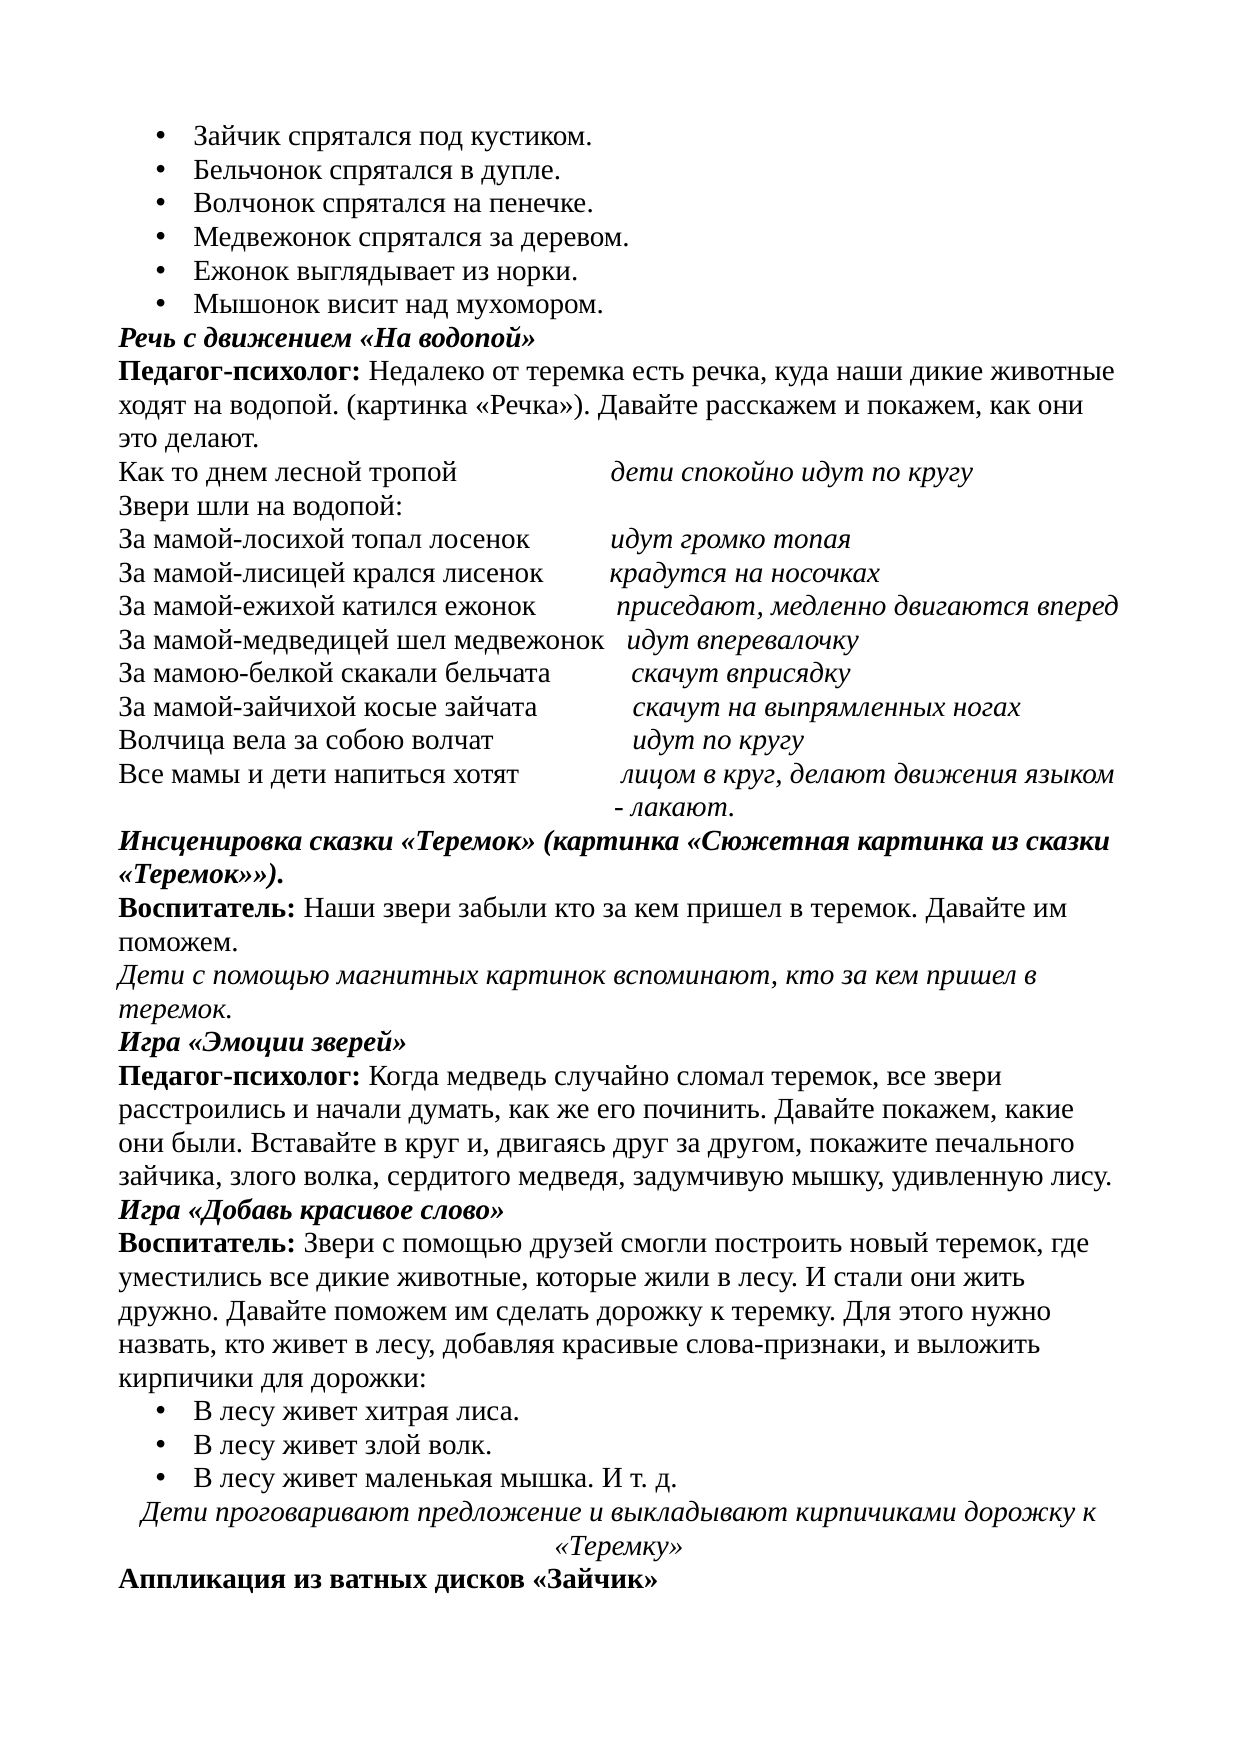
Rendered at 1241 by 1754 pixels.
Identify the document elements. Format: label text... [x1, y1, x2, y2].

list Волчонок спрятался на пенечке. [156, 185, 1122, 219]
text За мамой-лисицей крался лисенок крадутся на носочках [118, 555, 1122, 588]
text Воспитатель: Звери с помощью друзей смогли построить новый теремок, где уместились все дикие животные, которые жили в лесу. И стали они жить дружно. Давайте поможем им сделать дорожку к теремку. Для этого нужно назвать, кто живет в лесу, добавляя красивые слова-признаки, и выложить кирпичики для дорожки: [118, 1226, 1122, 1393]
list Мышонок висит над мухомором. [156, 286, 1122, 320]
text Аппликация из ватных дисков «Зайчик» [118, 1561, 1122, 1595]
list Бельчонок спрятался в дупле. [156, 152, 1122, 185]
text За мамой-лосихой топал лосенок идут громко топая [118, 521, 1122, 555]
text Игра «Добавь красивое слово» [118, 1192, 1122, 1226]
text Инсценировка сказки «Теремок» (картинка «Сюжетная картинка из сказки «Теремок»»). [118, 823, 1122, 890]
text За мамой-ежихой катился ежонок приседают, медленно двигаются вперед [118, 588, 1122, 622]
list Зайчик спрятался под кустиком. [156, 118, 1122, 152]
list Ежонок выглядывает из норки. [156, 253, 1122, 286]
text За мамою-белкой скакали бельчата скачут вприсядку [118, 655, 1122, 689]
text Все мамы и дети напиться хотят лицом в круг, делают движения языком [118, 756, 1122, 789]
text Воспитатель: Наши звери забыли кто за кем пришел в теремок. Давайте им поможем. [118, 890, 1122, 957]
text - лакают. [118, 789, 1122, 823]
text Речь с движением «На водопой» [118, 320, 1122, 353]
list В лесу живет злой волк. [156, 1427, 1122, 1461]
list В лесу живет маленькая мышка. И т. д. [156, 1461, 1122, 1494]
text За мамой-медведицей шел медвежонок идут вперевалочку [118, 622, 1122, 655]
text Как то днем лесной тропой дети спокойно идут по кругу [118, 454, 1122, 488]
list В лесу живет хитрая лиса. [156, 1393, 1122, 1427]
text Игра «Эмоции зверей» [118, 1024, 1122, 1058]
text Дети проговаривают предложение и выкладывают кирпичиками дорожку к «Теремку» [118, 1494, 1122, 1561]
list Медвежонок спрятался за деревом. [156, 219, 1122, 253]
text Волчица вела за собою волчат идут по кругу [118, 722, 1122, 756]
text Педагог-психолог: Недалеко от теремка есть речка, куда наши дикие животные ходят на водопой. (картинка «Речка»). Давайте расскажем и покажем, как они это делают. [118, 353, 1122, 454]
text Звери шли на водопой: [118, 488, 1122, 521]
text Педагог-психолог: Когда медведь случайно сломал теремок, все звери расстроились и начали думать, как же его починить. Давайте покажем, какие они были. Вставайте в круг и, двигаясь друг за другом, покажите печального зайчика, злого волка, сердитого медведя, задумчивую мышку, удивленную лису. [118, 1058, 1122, 1192]
text Дети с помощью магнитных картинок вспоминают, кто за кем пришел в теремок. [118, 957, 1122, 1024]
text За мамой-зайчихой косые зайчата скачут на выпрямленных ногах [118, 689, 1122, 722]
